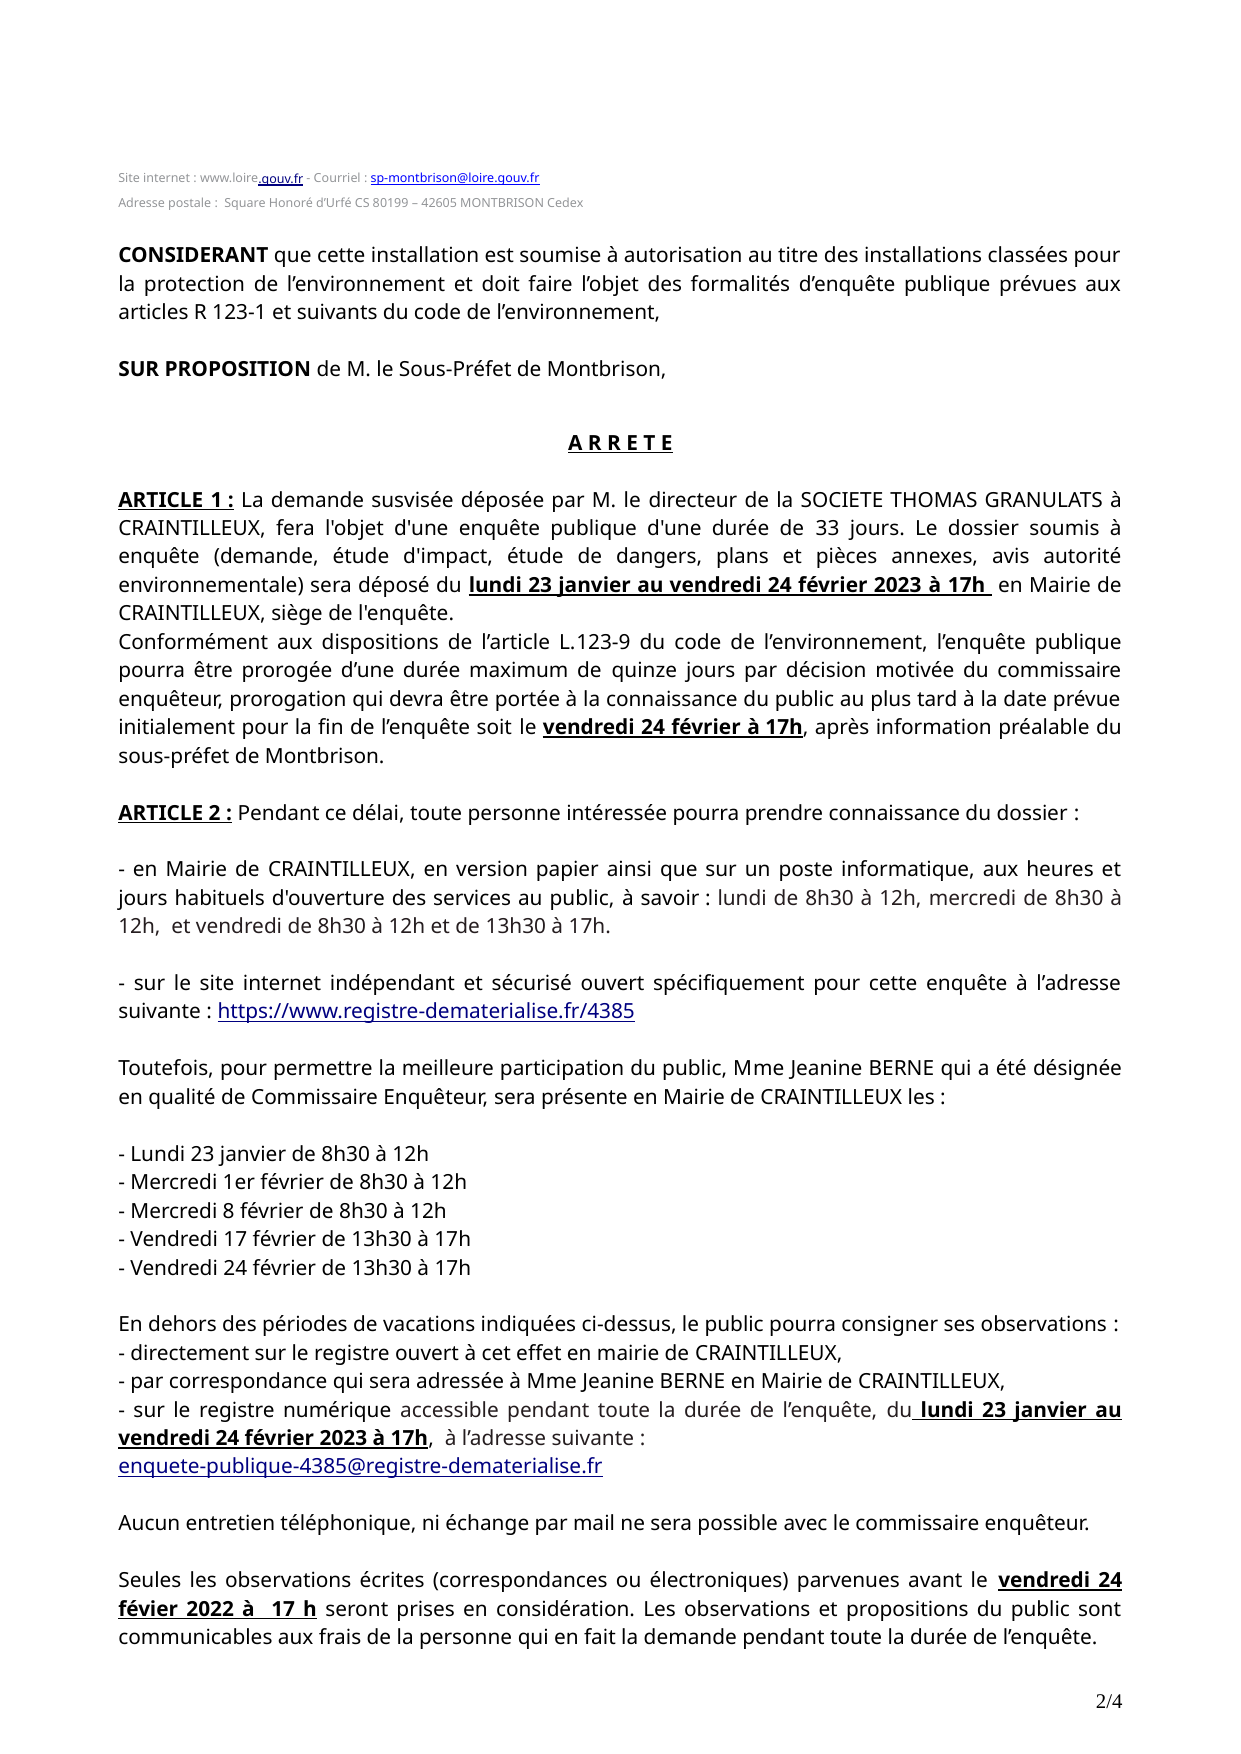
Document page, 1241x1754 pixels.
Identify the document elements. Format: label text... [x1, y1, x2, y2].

text Adresse postale : Square Honoré d’Urfé CS 80199 – 42605 MONTBRISON Cedex [118, 187, 1122, 212]
text - Mercredi 1er février de 8h30 à 12h [118, 1167, 1122, 1196]
text - Lundi 23 janvier de 8h30 à 12h [118, 1139, 1122, 1167]
text ARTICLE 2 : Pendant ce délai, toute personne intéressée pourra prendre connaissance du dossier : [118, 798, 1122, 826]
text Seules les observations écrites (correspondances ou électroniques) parvenues avant le vendredi 24 févier 2022 à 17 h seront prises en considération. Les observations et propositions du public sont communicables aux frais de la personne qui en fait la demande pendant toute la durée de l’enquête. [118, 1565, 1122, 1651]
text Conformément aux dispositions de l’article L.123-9 du code de l’environnement, l’enquête publique pourra être prorogée d’une durée maximum de quinze jours par décision motivée du commissaire enquêteur, prorogation qui devra être portée à la connaissance du public au plus tard à la date prévue initialement pour la fin de l’enquête soit le vendredi 24 février à 17h, après information préalable du sous-préfet de Montbrison. [118, 627, 1122, 769]
text Aucun entretien téléphonique, ni échange par mail ne sera possible avec le commissaire enquêteur. [118, 1508, 1122, 1537]
text - Mercredi 8 février de 8h30 à 12h [118, 1196, 1122, 1224]
text - Vendredi 24 février de 13h30 à 17h [118, 1253, 1122, 1281]
text - sur le registre numérique accessible pendant toute la durée de l’enquête, du lundi 23 janvier au vendredi 24 février 2023 à 17h, à l’adresse suivante : [118, 1395, 1122, 1452]
text Site internet : www.loire.gouv.fr - Courriel : sp-montbrison@loire.gouv.fr [118, 169, 1122, 187]
text En dehors des périodes de vacations indiquées ci-dessus, le public pourra consigner ses observations : [118, 1309, 1122, 1338]
text A R R E T E [118, 428, 1122, 456]
text ARTICLE 1 : La demande susvisée déposée par M. le directeur de la SOCIETE THOMAS GRANULATS à CRAINTILLEUX, fera l'objet d'une enquête publique d'une durée de 33 jours. Le dossier soumis à enquête (demande, étude d'impact, étude de dangers, plans et pièces annexes, avis autorité environnementale) sera déposé du lundi 23 janvier au vendredi 24 février 2023 à 17h en Mairie de CRAINTILLEUX, siège de l'enquête. [118, 485, 1122, 627]
text enquete-publique-4385@registre-dematerialise.fr [118, 1452, 1122, 1480]
text Toutefois, pour permettre la meilleure participation du public, Mme Jeanine BERNE qui a été désignée en qualité de Commissaire Enquêteur, sera présente en Mairie de CRAINTILLEUX les : [118, 1053, 1122, 1110]
text SUR PROPOSITION de M. le Sous-Préfet de Montbrison, [118, 354, 1122, 383]
text - en Mairie de CRAINTILLEUX, en version papier ainsi que sur un poste informatique, aux heures et jours habituels d'ouverture des services au public, à savoir : lundi de 8h30 à 12h, mercredi de 8h30 à 12h, et vendredi de 8h30 à 12h et de 13h30 à 17h. [118, 854, 1122, 940]
text - sur le site internet indépendant et sécurisé ouvert spécifiquement pour cette enquête à l’adresse suivante : https://www.registre-dematerialise.fr/4385 [118, 968, 1122, 1025]
text - par correspondance qui sera adressée à Mme Jeanine BERNE en Mairie de CRAINTILLEUX, [118, 1366, 1122, 1395]
text CONSIDERANT que cette installation est soumise à autorisation au titre des installations classées pour la protection de l’environnement et doit faire l’objet des formalités d’enquête publique prévues aux articles R 123-1 et suivants du code de l’environnement, [118, 241, 1122, 326]
text - Vendredi 17 février de 13h30 à 17h [118, 1224, 1122, 1253]
text - directement sur le registre ouvert à cet effet en mairie de CRAINTILLEUX, [118, 1338, 1122, 1366]
